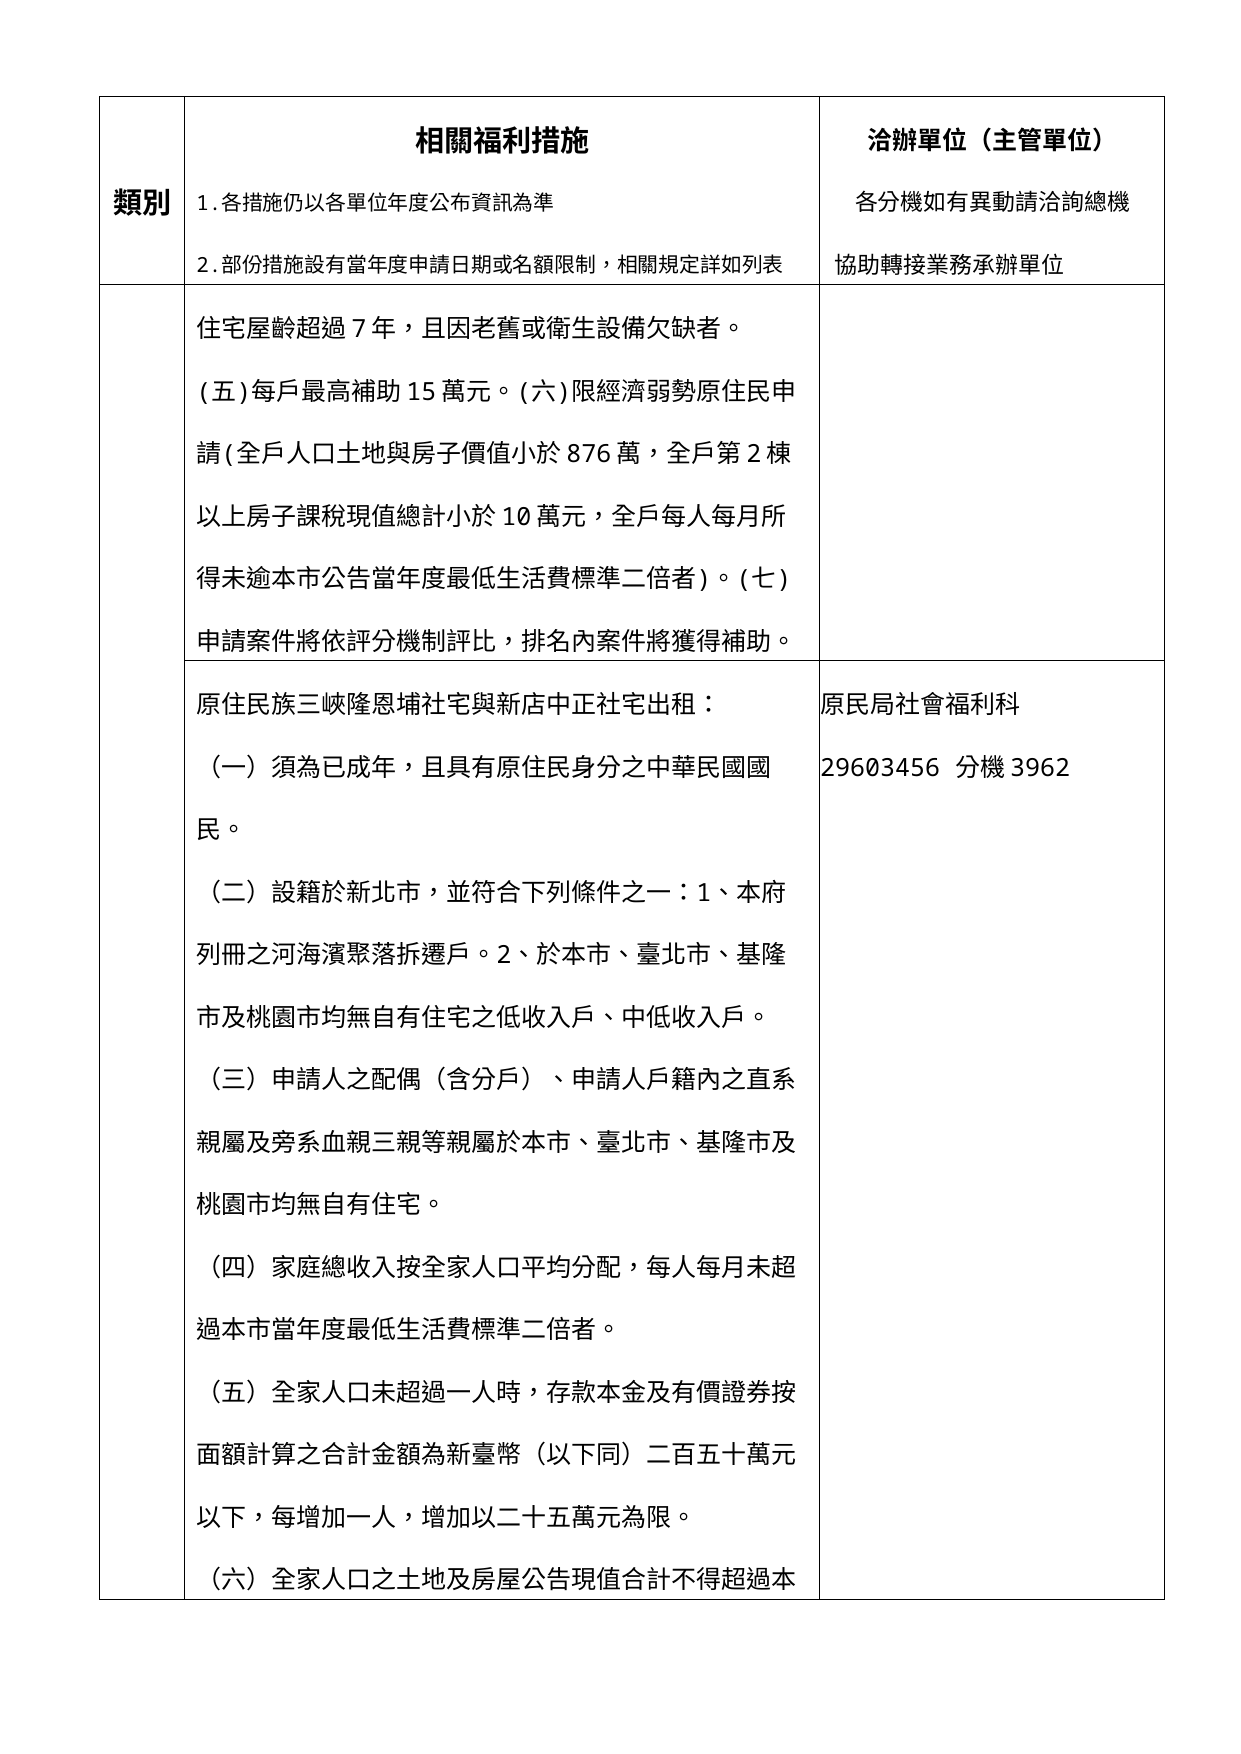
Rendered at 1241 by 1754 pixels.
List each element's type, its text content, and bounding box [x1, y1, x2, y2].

table_cell 住宅屋齡超過7年，且因老舊或衛生設備欠缺者。 (五)每戶最高補助15萬元。(六)限經濟弱勢原住民申請(全戶人口土地與房子價值小於876萬，全戶第2棟以上房子課稅現值總計小於10萬元，全戶每人每月所得未逾本市公告當年度最低生活費標準二倍者)。(七)申請案件將依評分機制評比，排名內案件將獲得補助。 [185, 285, 819, 660]
table_cell 原民局社會福利科 29603456 分機3962 [820, 661, 1164, 1599]
table_cell [820, 285, 1164, 660]
table_header 類別 [100, 97, 184, 284]
table_cell 原住民族三峽隆恩埔社宅與新店中正社宅出租： （一）須為已成年，且具有原住民身分之中華民國國民。 （二）設籍於新北市，並符合下列條件之一：1、本府列冊之河海濱聚落拆遷戶。2、於本市、臺北市、基隆市及桃園市均無自有住宅之低收入戶、中低收入戶。 （三）申請人之配偶（含分戶）、申請人戶籍內之直系親屬及旁系血親三親等親屬於本市、臺北市、基隆市及桃園市均無自有住宅。 （四）家庭總收入按全家人口平均分配，每人每月未超過本市當年度最低生活費標準二倍者。 （五）全家人口未超過一人時，存款本金及有價證券按面額計算之合計金額為新臺幣（以下同）二百五十萬元以下，每增加一人，增加以二十五萬元為限。 （六）全家人口之土地及房屋公告現值合計不得超過本 [185, 661, 819, 1599]
table_header 相關福利措施 1.各措施仍以各單位年度公布資訊為準 2.部份措施設有當年度申請日期或名額限制，相關規定詳如列表 [185, 97, 819, 284]
table_header 洽辦單位（主管單位） 各分機如有異動請洽詢總機 協助轉接業務承辦單位 [820, 97, 1164, 284]
